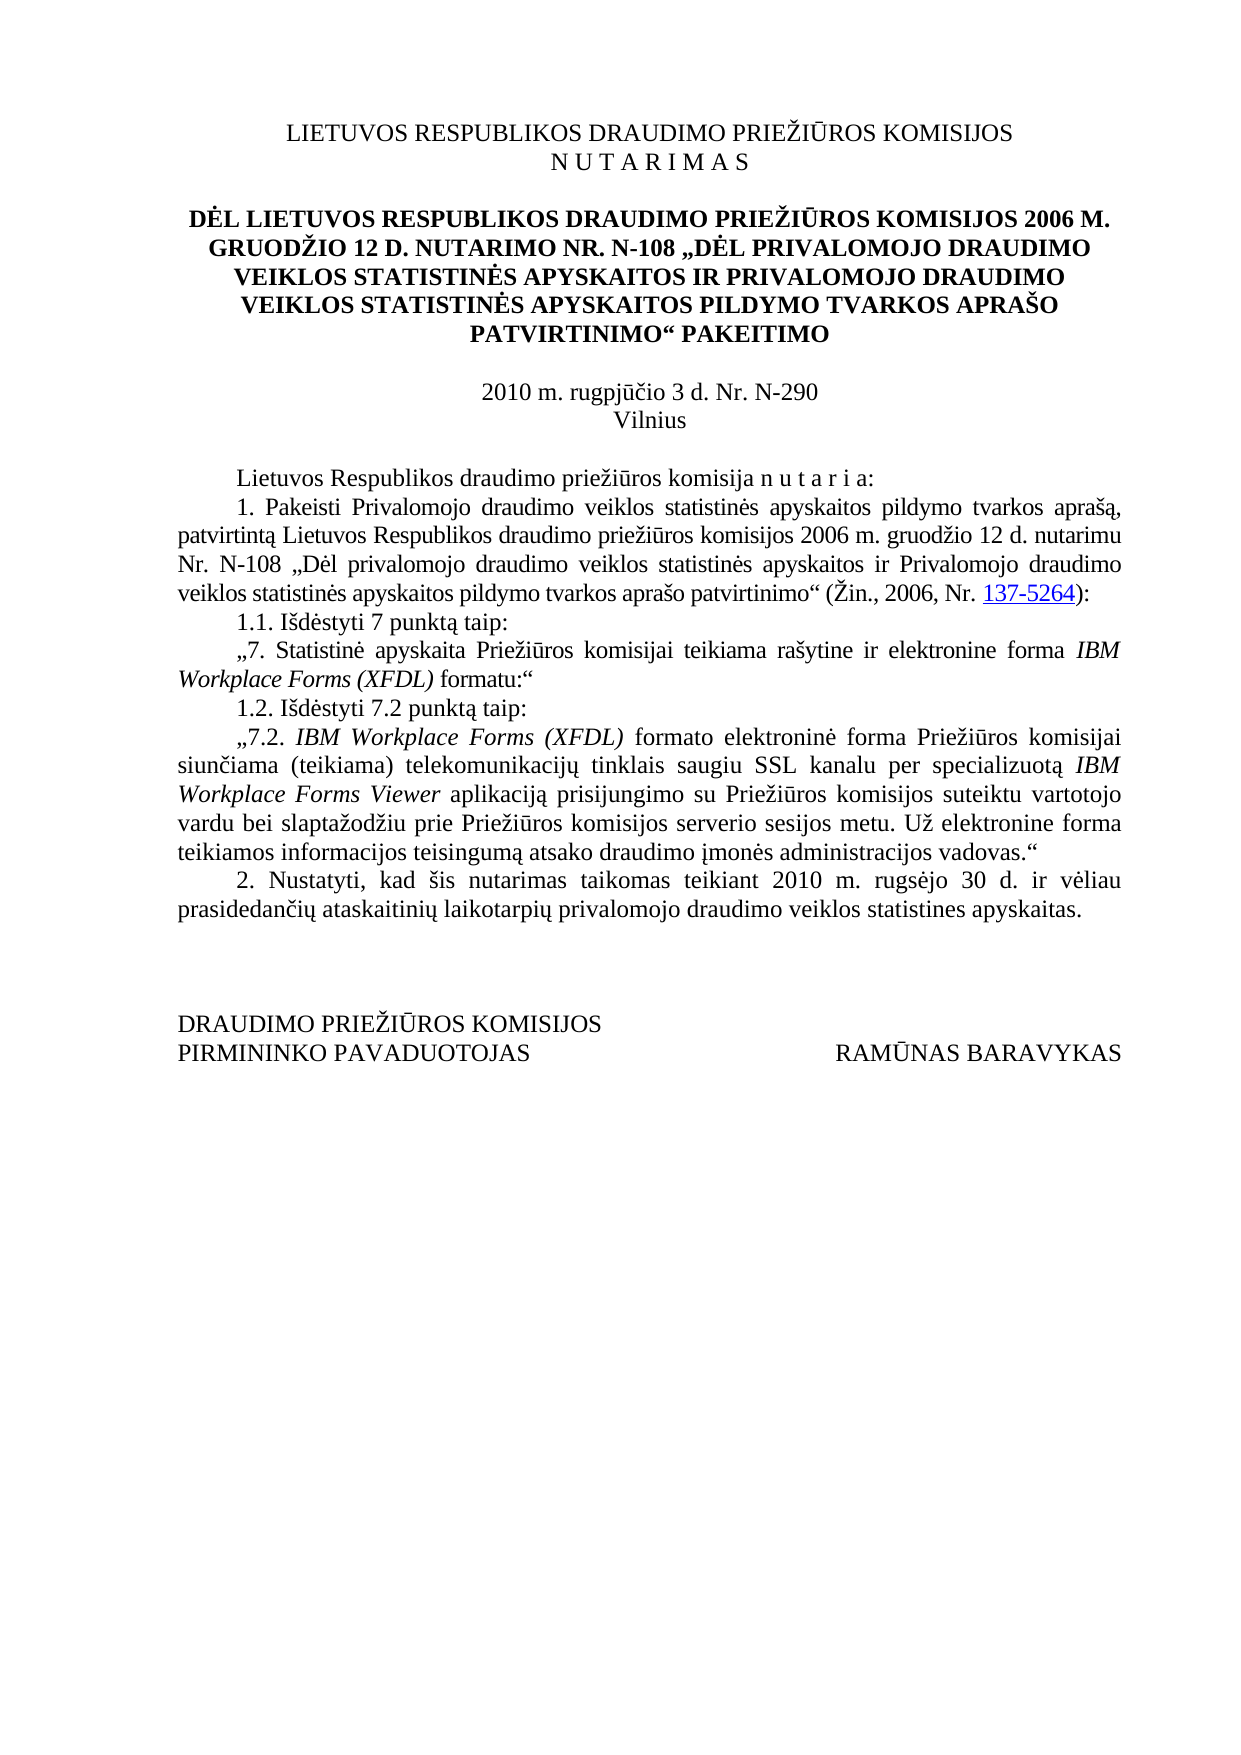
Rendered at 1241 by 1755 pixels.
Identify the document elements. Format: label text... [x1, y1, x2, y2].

text Vilnius [177, 406, 1122, 434]
text 1. Pakeisti Privalomojo draudimo veiklos statistinės apyskaitos pildymo tvarkos aprašą, patvirtintą Lietuvos Respublikos draudimo priežiūros komisijos 2006 m. gruodžio 12 d. nutarimu Nr. N-108 „Dėl privalomojo draudimo veiklos statistinės apyskaitos ir Privalomojo draudimo veiklos statistinės apyskaitos pildymo tvarkos aprašo patvirtinimo“ (Žin., 2006, Nr. 137-5264): [177, 492, 1122, 607]
text draudimo priežiūros komisijos pirmininko pavaduotojas Ramūnas Baravykas [177, 1009, 1122, 1067]
text LIETUVOS RESPUBLIKOS DRAUDIMO PRIEŽIŪROS KOMISIJOS [177, 118, 1122, 147]
text 1.1. Išdėstyti 7 punktą taip: [177, 607, 1122, 636]
text 2010 m. rugpjūčio 3 d. Nr. N-290 [177, 377, 1122, 406]
text „7.2. IBM Workplace Forms (XFDL) formato elektroninė forma Priežiūros komisijai siunčiama (teikiama) telekomunikacijų tinklais saugiu SSL kanalu per specializuotą IBM Workplace Forms Viewer aplikaciją prisijungimo su Priežiūros komisijos suteiktu vartotojo vardu bei slaptažodžiu prie Priežiūros komisijos serverio sesijos metu. Už elektronine forma teikiamos informacijos teisingumą atsako draudimo įmonės administracijos vadovas.“ [177, 722, 1122, 866]
text NUTARIMAS [177, 147, 1122, 176]
text DĖL LIETUVOS RESPUBLIKOS DRAUDIMO PRIEŽIŪROS KOMISIJOS 2006 M. GRUODŽIO 12 D. NUTARIMO NR. N-108 „DĖL PRIVALOMOJO DRAUDIMO VEIKLOS STATISTINĖS APYSKAITOS IR PRIVALOMOJO DRAUDIMO VEIKLOS STATISTINĖS APYSKAITOS PILDYMO TVARKOS APRAŠO PATVIRTINIMO“ PAKEITIMO [177, 204, 1122, 348]
text 2. Nustatyti, kad šis nutarimas taikomas teikiant 2010 m. rugsėjo 30 d. ir vėliau prasidedančių ataskaitinių laikotarpių privalomojo draudimo veiklos statistines apyskaitas. [177, 866, 1122, 923]
text 1.2. Išdėstyti 7.2 punktą taip: [177, 693, 1122, 722]
text Lietuvos Respublikos draudimo priežiūros komisija nutaria: [177, 463, 1122, 492]
text „7. Statistinė apyskaita Priežiūros komisijai teikiama rašytine ir elektronine forma IBM Workplace Forms (XFDL) formatu:“ [177, 636, 1122, 693]
